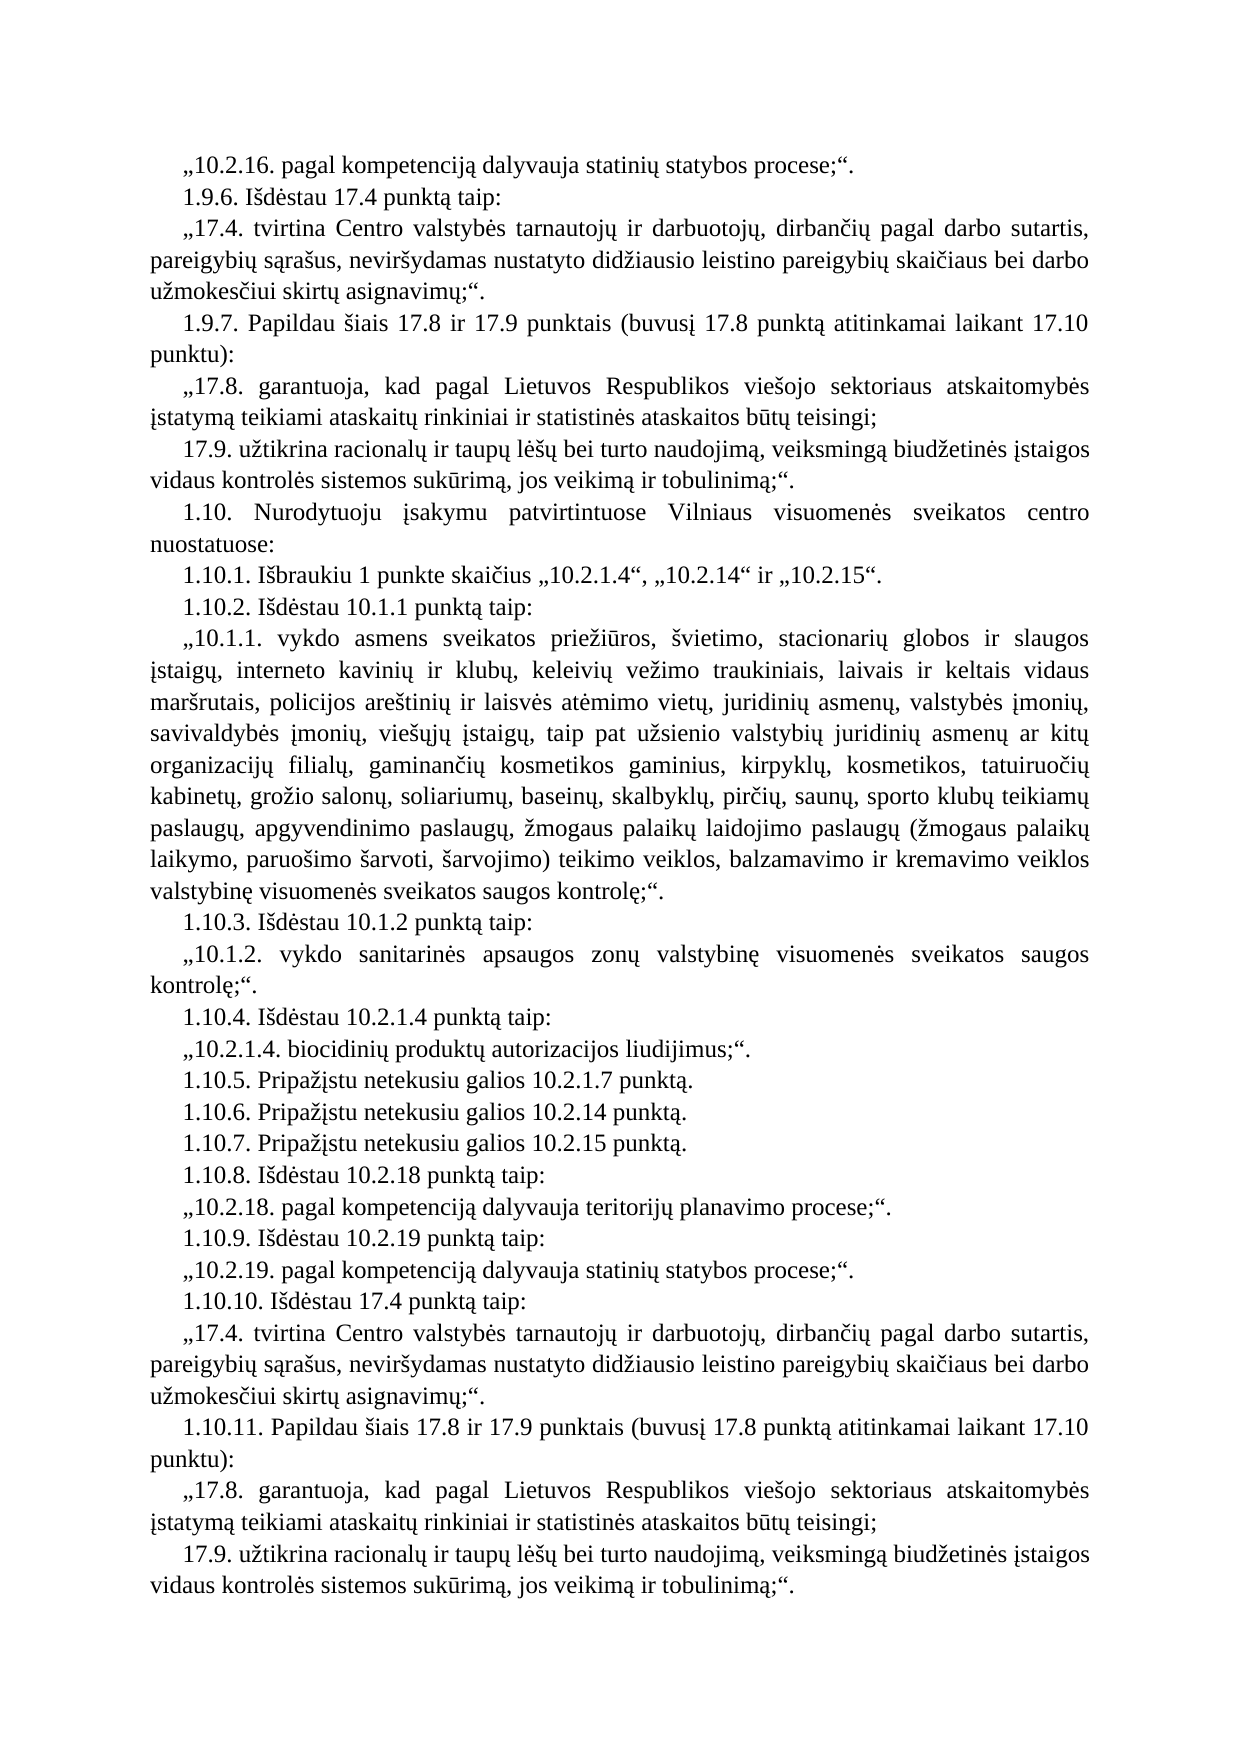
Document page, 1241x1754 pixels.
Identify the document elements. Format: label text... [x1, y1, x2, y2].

text 1.10.6. Pripažįstu netekusiu galios 10.2.14 punktą. [150, 1097, 1090, 1126]
text 1.10.2. Išdėstau 10.1.1 punktą taip: [150, 592, 1090, 621]
text 1.10.3. Išdėstau 10.1.2 punktą taip: [150, 907, 1090, 936]
text „17.8. garantuoja, kad pagal Lietuvos Respublikos viešojo sektoriaus atskaitomybės įstatymą teikiami ataskaitų rinkiniai ir statistinės ataskaitos būtų teisingi; [150, 1476, 1090, 1536]
text 1.10.11. Papildau šiais 17.8 ir 17.9 punktais (buvusį 17.8 punktą atitinkamai laikant 17.10 punktu): [150, 1412, 1090, 1473]
text „10.2.16. pagal kompetenciją dalyvauja statinių statybos procese;“. [150, 150, 1090, 179]
text „17.4. tvirtina Centro valstybės tarnautojų ir darbuotojų, dirbančių pagal darbo sutartis, pareigybių sąrašus, neviršydamas nustatyto didžiausio leistino pareigybių skaičiaus bei darbo užmokesčiui skirtų asignavimų;“. [150, 213, 1090, 305]
text 17.9. užtikrina racionalų ir taupų lėšų bei turto naudojimą, veiksmingą biudžetinės įstaigos vidaus kontrolės sistemos sukūrimą, jos veikimą ir tobulinimą;“. [150, 1539, 1090, 1599]
text „10.1.2. vykdo sanitarinės apsaugos zonų valstybinę visuomenės sveikatos saugos kontrolę;“. [150, 939, 1090, 999]
text „10.2.1.4. biocidinių produktų autorizacijos liudijimus;“. [150, 1034, 1090, 1062]
text 17.9. užtikrina racionalų ir taupų lėšų bei turto naudojimą, veiksmingą biudžetinės įstaigos vidaus kontrolės sistemos sukūrimą, jos veikimą ir tobulinimą;“. [150, 434, 1090, 494]
text „10.2.18. pagal kompetenciją dalyvauja teritorijų planavimo procese;“. [150, 1192, 1090, 1220]
text „10.1.1. vykdo asmens sveikatos priežiūros, švietimo, stacionarių globos ir slaugos įstaigų, interneto kavinių ir klubų, keleivių vežimo traukiniais, laivais ir keltais vidaus maršrutais, policijos areštinių ir laisvės atėmimo vietų, juridinių asmenų, valstybės įmonių, savivaldybės įmonių, viešųjų įstaigų, taip pat užsienio valstybių juridinių asmenų ar kitų organizacijų filialų, gaminančių kosmetikos gaminius, kirpyklų, kosmetikos, tatuiruočių kabinetų, grožio salonų, soliariumų, baseinų, skalbyklų, pirčių, saunų, sporto klubų teikiamų paslaugų, apgyvendinimo paslaugų, žmogaus palaikų laidojimo paslaugų (žmogaus palaikų laikymo, paruošimo šarvoti, šarvojimo) teikimo veiklos, balzamavimo ir kremavimo veiklos valstybinę visuomenės sveikatos saugos kontrolę;“. [150, 623, 1090, 905]
text 1.10.9. Išdėstau 10.2.19 punktą taip: [150, 1223, 1090, 1252]
text 1.10.10. Išdėstau 17.4 punktą taip: [150, 1286, 1090, 1315]
text 1.10.7. Pripažįstu netekusiu galios 10.2.15 punktą. [150, 1128, 1090, 1157]
text „10.2.19. pagal kompetenciją dalyvauja statinių statybos procese;“. [150, 1255, 1090, 1283]
text 1.9.6. Išdėstau 17.4 punktą taip: [150, 182, 1090, 210]
text „17.4. tvirtina Centro valstybės tarnautojų ir darbuotojų, dirbančių pagal darbo sutartis, pareigybių sąrašus, neviršydamas nustatyto didžiausio leistino pareigybių skaičiaus bei darbo užmokesčiui skirtų asignavimų;“. [150, 1318, 1090, 1410]
text 1.10.4. Išdėstau 10.2.1.4 punktą taip: [150, 1002, 1090, 1031]
text „17.8. garantuoja, kad pagal Lietuvos Respublikos viešojo sektoriaus atskaitomybės įstatymą teikiami ataskaitų rinkiniai ir statistinės ataskaitos būtų teisingi; [150, 371, 1090, 431]
text 1.10.5. Pripažįstu netekusiu galios 10.2.1.7 punktą. [150, 1065, 1090, 1094]
text 1.10.1. Išbraukiu 1 punkte skaičius „10.2.1.4“, „10.2.14“ ir „10.2.15“. [150, 560, 1090, 589]
text 1.10. Nurodytuoju įsakymu patvirtintuose Vilniaus visuomenės sveikatos centro nuostatuose: [150, 497, 1090, 557]
text 1.10.8. Išdėstau 10.2.18 punktą taip: [150, 1160, 1090, 1189]
text 1.9.7. Papildau šiais 17.8 ir 17.9 punktais (buvusį 17.8 punktą atitinkamai laikant 17.10 punktu): [150, 308, 1090, 368]
